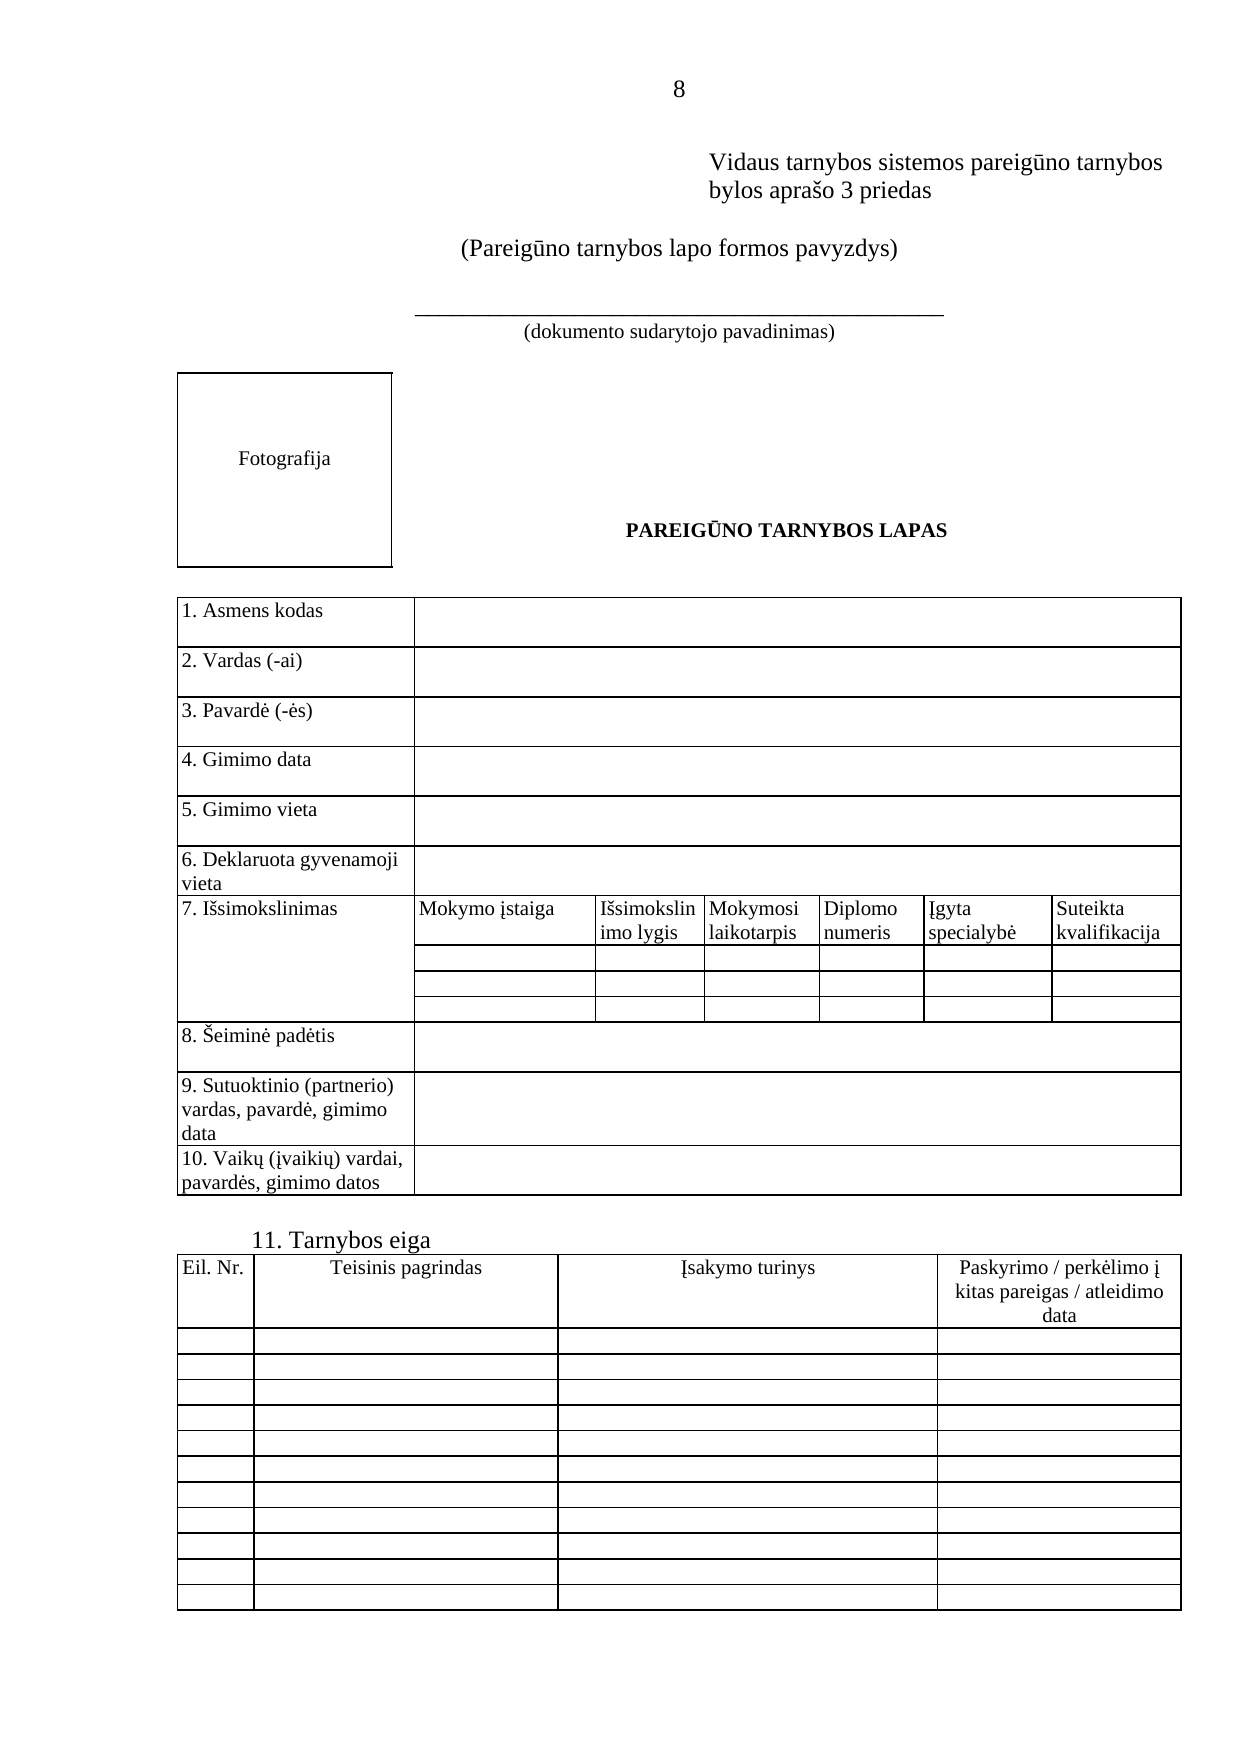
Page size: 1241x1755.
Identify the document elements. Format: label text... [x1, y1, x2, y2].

table_cell [933, 1380, 937, 1404]
table_cell [938, 1380, 942, 1404]
table_cell [591, 972, 595, 996]
table_cell [938, 1329, 942, 1353]
table_header Eil. Nr. [178, 1255, 253, 1327]
table_cell [933, 1329, 937, 1353]
table_cell [933, 1406, 937, 1430]
text bylos aprašo 3 priedas [177, 176, 1181, 204]
table_header Įsakymo turinys [559, 1255, 937, 1327]
table_cell [705, 972, 709, 996]
table_cell [815, 946, 819, 970]
text (dokumento sudarytojo pavadinimas) [177, 319, 1181, 343]
table_cell [933, 1534, 937, 1558]
table_cell [938, 1483, 942, 1507]
text Vidaus tarnybos sistemos pareigūno tarnybos [177, 147, 1181, 176]
table_cell 7. Išsimokslinimas [178, 896, 414, 1021]
text 11. Tarnybos eiga [177, 1225, 1181, 1253]
table_cell [700, 946, 704, 970]
table_cell [933, 1508, 937, 1532]
text (Pareigūno tarnybos lapo formos pavyzdys) [177, 233, 1181, 262]
table_cell [815, 997, 819, 1021]
table_cell [815, 972, 819, 996]
table_cell [933, 1431, 937, 1455]
table_cell [415, 797, 1180, 845]
table_cell [938, 1457, 942, 1481]
table_cell [705, 997, 709, 1021]
table_header Fotografija [387, 374, 391, 566]
table_cell [415, 1023, 1180, 1071]
table_cell [938, 1431, 942, 1455]
table_cell [933, 1483, 937, 1507]
table_cell [938, 1560, 942, 1583]
table_cell [415, 698, 1180, 746]
table_cell [938, 1534, 942, 1558]
table_cell [700, 997, 704, 1021]
table_cell [700, 972, 704, 996]
table_header PAREIGŪNO TARNYBOS LAPAS [392, 372, 1181, 566]
table_cell [933, 1355, 937, 1378]
table_cell [415, 847, 1180, 895]
table_cell [415, 1073, 1180, 1145]
table_cell Mokymo įstaiga [415, 896, 595, 944]
table_cell [596, 946, 600, 970]
table_cell [596, 997, 600, 1021]
table_cell [591, 946, 595, 970]
table_cell [415, 1146, 1180, 1194]
table_cell [938, 1585, 942, 1609]
table_cell [938, 1508, 942, 1532]
table_cell [596, 972, 600, 996]
table_cell [933, 1560, 937, 1583]
table_header Teisinis pagrindas [255, 1255, 557, 1327]
table_cell [705, 946, 709, 970]
table_cell [938, 1406, 942, 1430]
table_cell [933, 1585, 937, 1609]
table_cell [933, 1457, 937, 1481]
table_cell [415, 648, 1180, 696]
table_cell [938, 1355, 942, 1378]
table_cell [591, 997, 595, 1021]
table_header [415, 598, 1180, 646]
table_cell [415, 747, 1180, 795]
